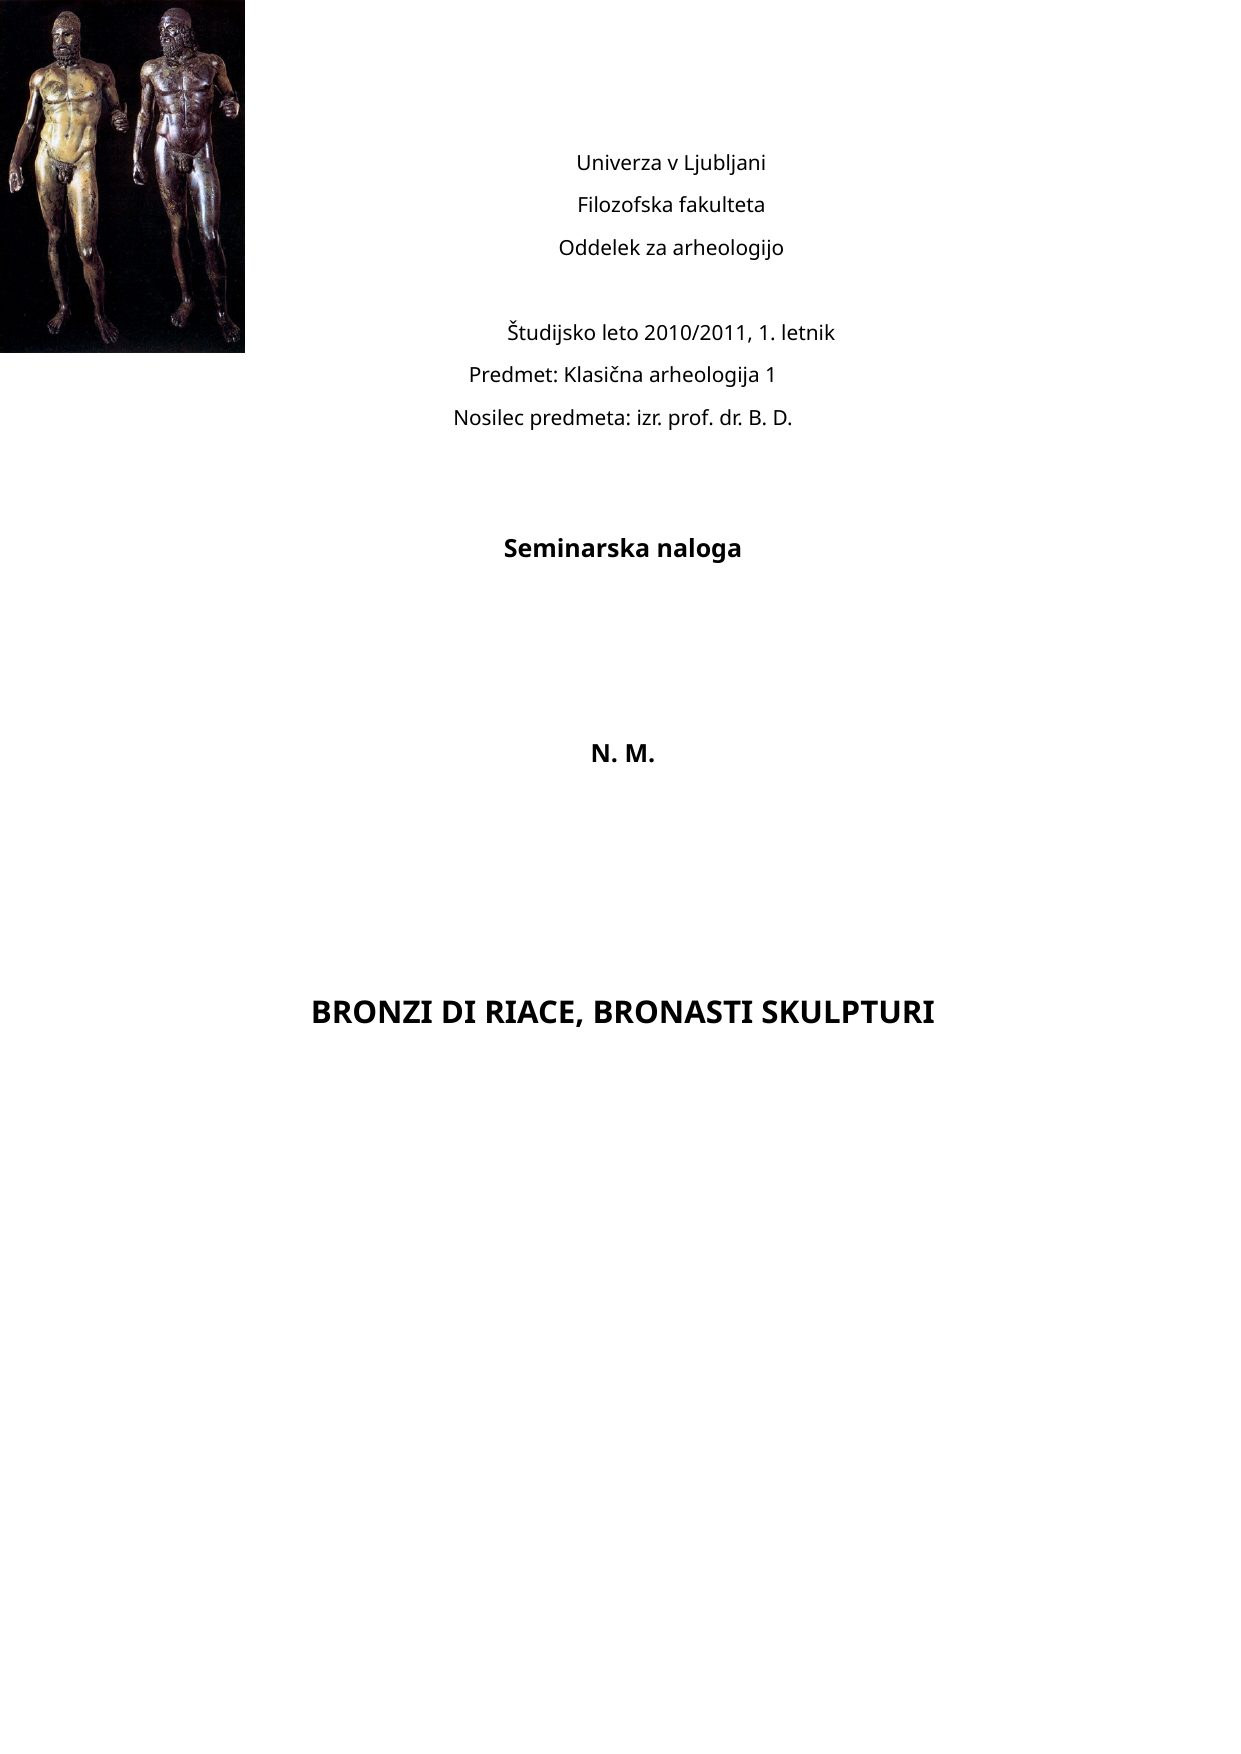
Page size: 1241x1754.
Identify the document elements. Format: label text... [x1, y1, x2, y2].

text Predmet: Klasična arheologija 1 [153, 361, 1093, 389]
text Študijsko leto 2010/2011, 1. letnik [245, 318, 1093, 346]
text Univerza v Ljubljani [245, 148, 1093, 176]
text Filozofska fakulteta [245, 190, 1093, 219]
text Oddelek za arheologijo [245, 233, 1093, 261]
text N. M. [153, 735, 1093, 769]
picture [0, 0, 245, 353]
text BRONZI DI RIACE, BRONASTI SKULPTURI [153, 990, 1093, 1033]
text Nosilec predmeta: izr. prof. dr. B. D. [153, 403, 1093, 432]
text Seminarska naloga [153, 531, 1093, 565]
